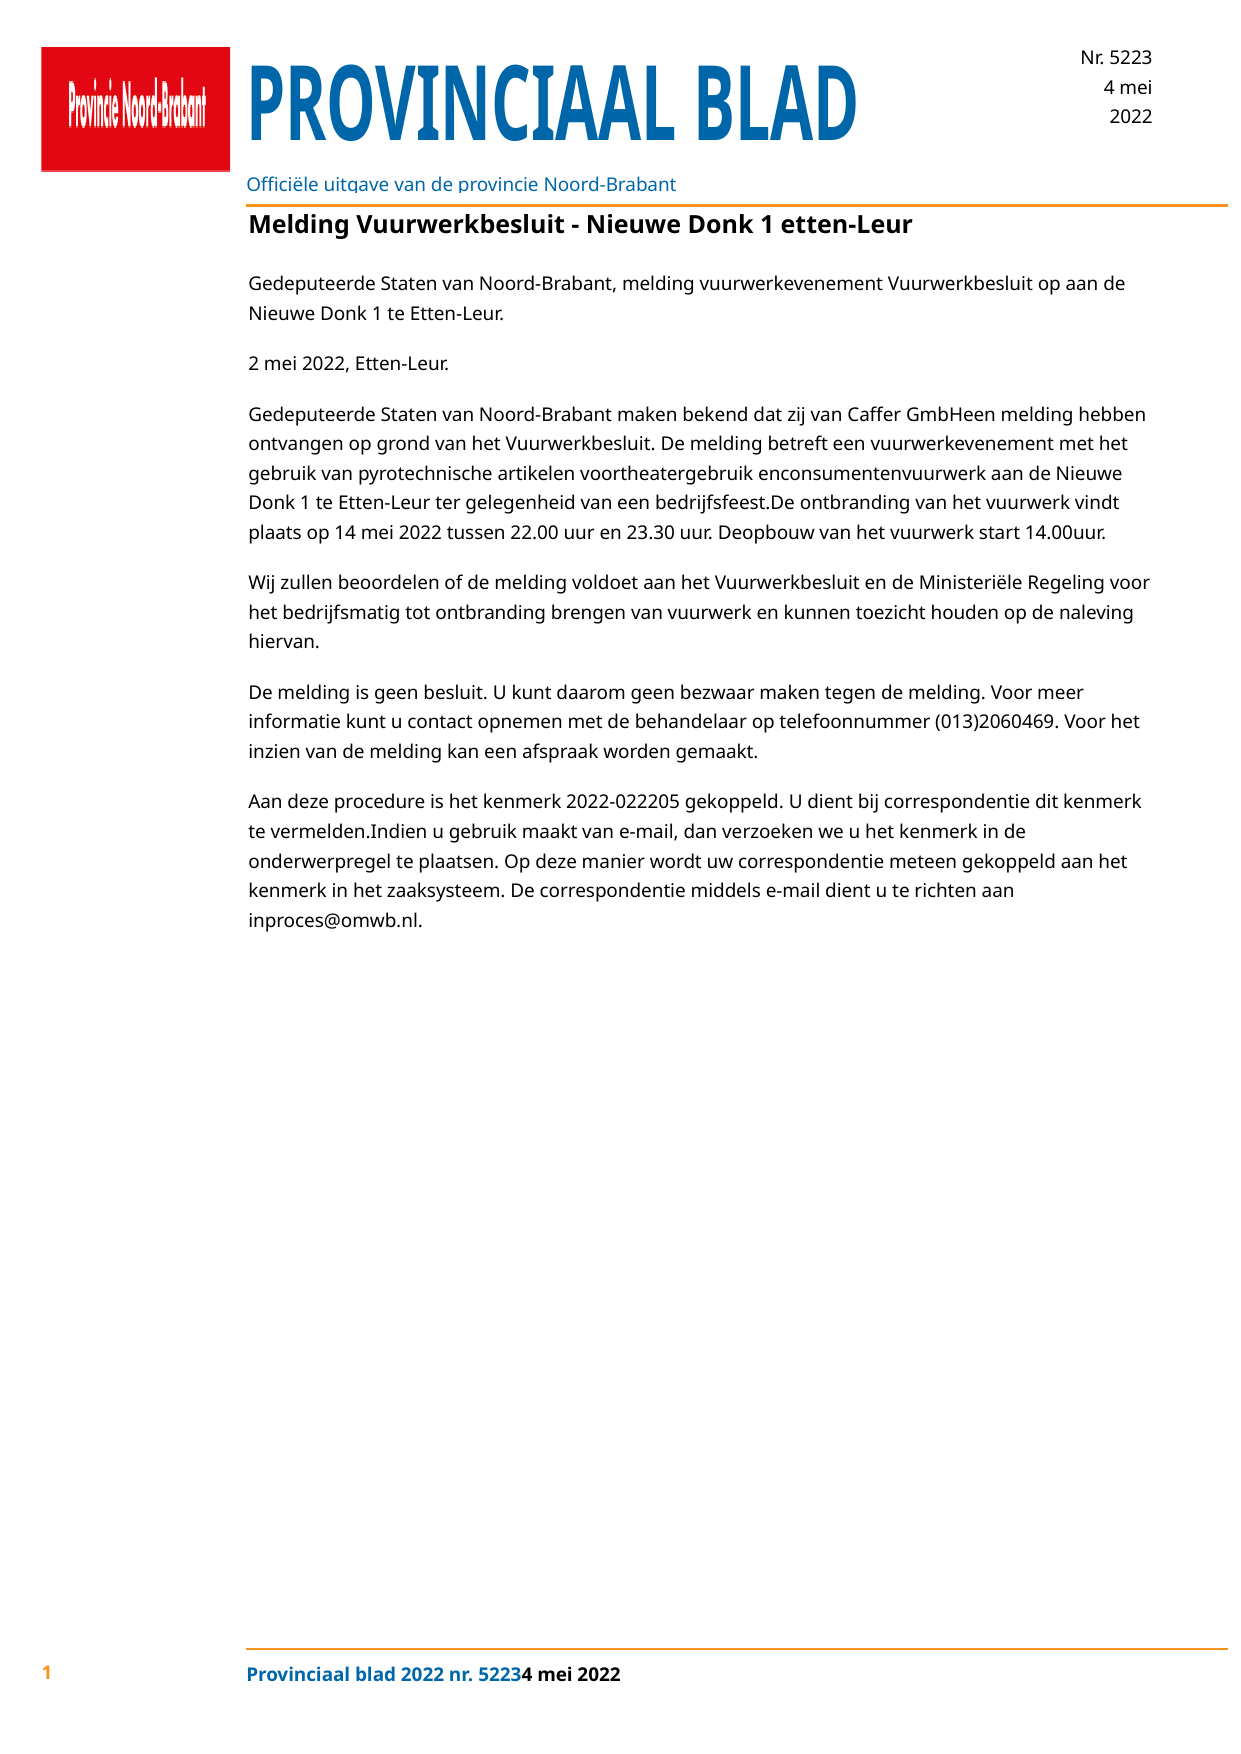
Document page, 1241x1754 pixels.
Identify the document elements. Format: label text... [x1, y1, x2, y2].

text Gedeputeerde Staten van Noord-Brabant maken bekend dat zij van Caffer GmbHeen melding hebben ontvangen op grond van het Vuurwerkbesluit. De melding betreft een vuurwerkevenement met het gebruik van pyrotechnische artikelen voortheatergebruik enconsumentenvuurwerk aan de Nieuwe Donk 1 te Etten-Leur ter gelegenheid van een bedrijfsfeest.De ontbranding van het vuurwerk vindt plaats op 14 mei 2022 tussen 22.00 uur en 23.30 uur. Deopbouw van het vuurwerk start 14.00uur. [248, 401, 1152, 545]
text Gedeputeerde Staten van Noord-Brabant, melding vuurwerkevenement Vuurwerkbesluit op aan de Nieuwe Donk 1 te Etten-Leur. [248, 270, 1152, 326]
text Aan deze procedure is het kenmerk 2022-022205 gekoppeld. U dient bij correspondentie dit kenmerk te vermelden.Indien u gebruik maakt van e-mail, dan verzoeken we u het kenmerk in de onderwerpregel te plaatsen. Op deze manier wordt uw correspondentie meteen gekoppeld aan het kenmerk in het zaaksysteem. De correspondentie middels e-mail dient u te richten aan inproces@omwb.nl. [248, 789, 1152, 933]
picture [41, 47, 231, 172]
text Wij zullen beoordelen of de melding voldoet aan het Vuurwerkbesluit en de Ministeriële Regeling voor het bedrijfsmatig tot ontbranding brengen van vuurwerk en kunnen toezicht houden op de naleving hiervan. [248, 569, 1152, 654]
text De melding is geen besluit. U kunt daarom geen bezwaar maken tegen de melding. Voor meer informatie kunt u contact opnemen met de behandelaar op telefoonnummer (013)2060469. Voor het inzien van de melding kan een afspraak worden gemaakt. [248, 679, 1152, 764]
text Melding Vuurwerkbesluit - Nieuwe Donk 1 etten-Leur [248, 207, 1152, 241]
text 2 mei 2022, Etten-Leur. [248, 350, 1152, 376]
